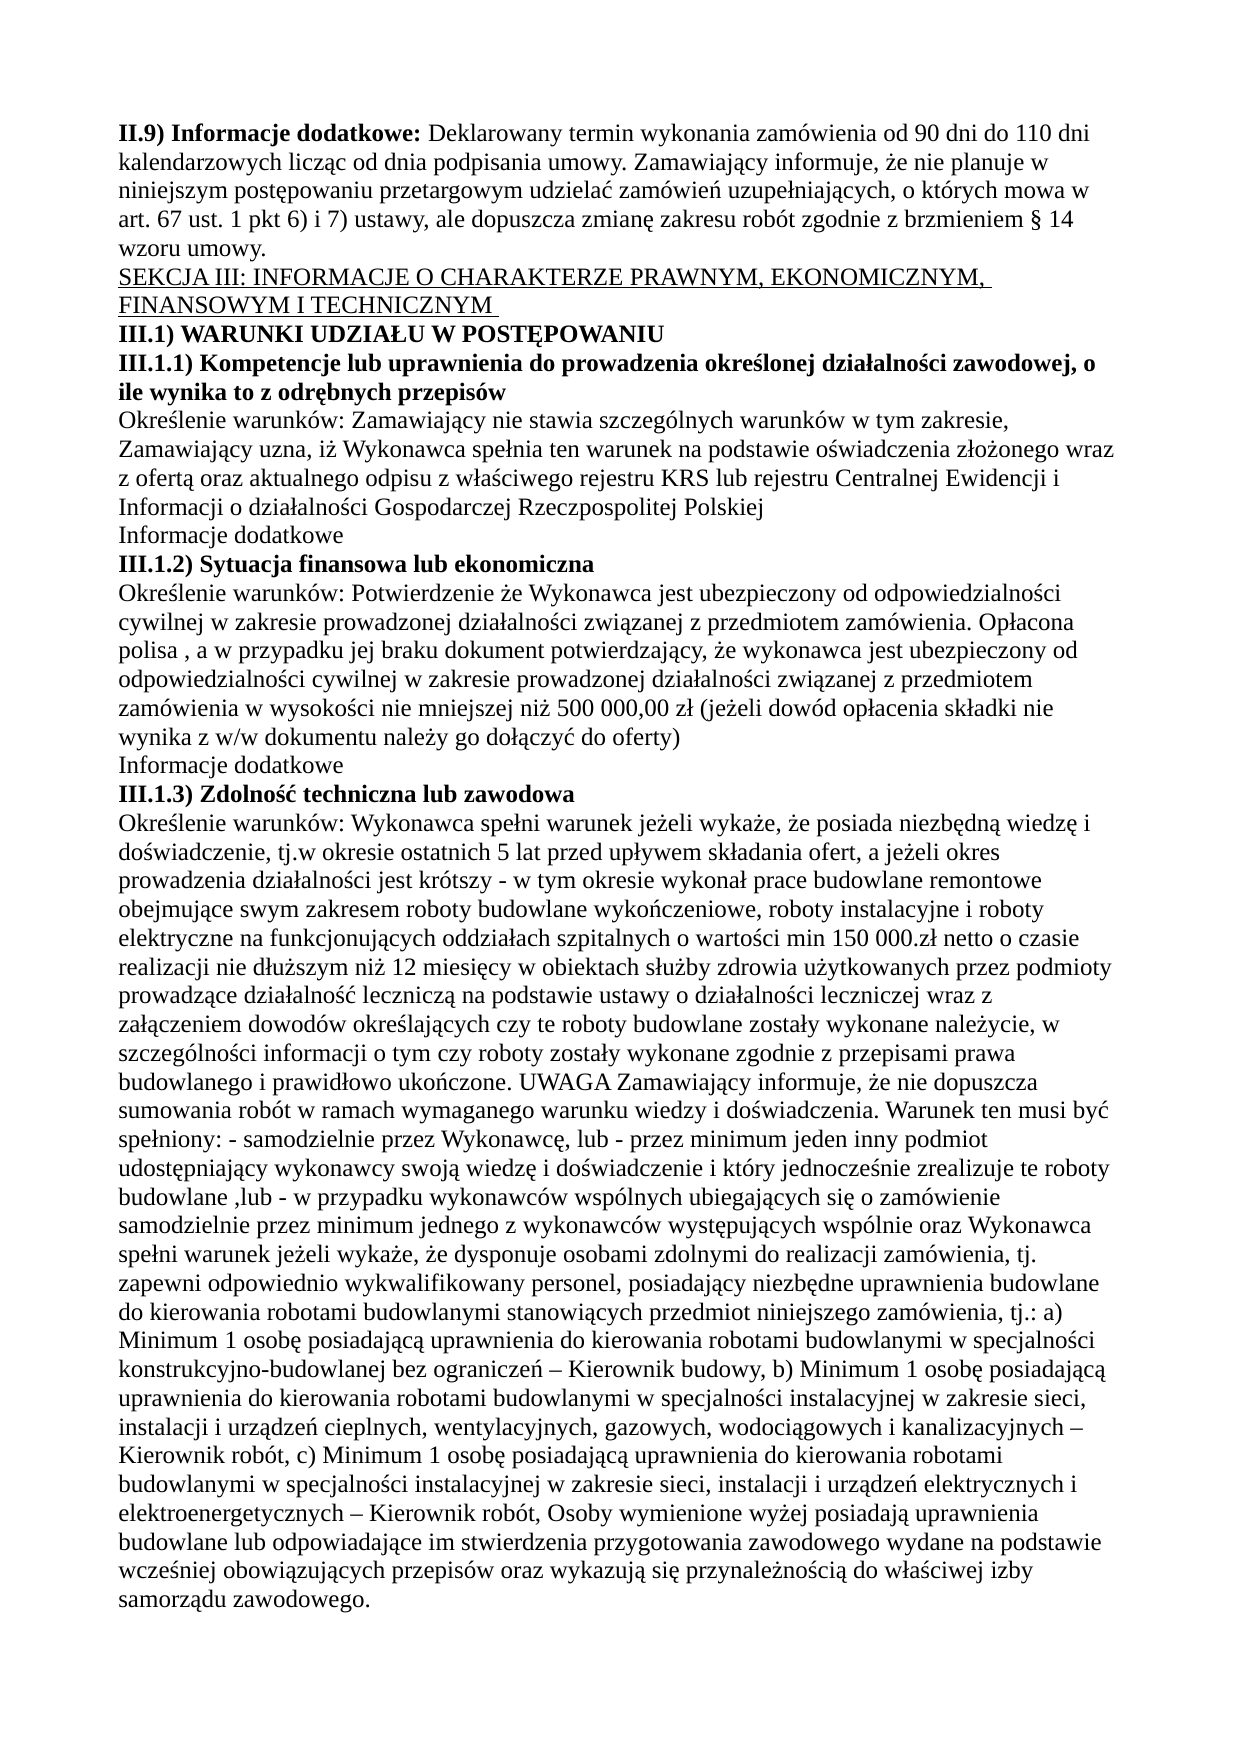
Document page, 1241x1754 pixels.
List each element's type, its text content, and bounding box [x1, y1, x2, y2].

text SEKCJA III: INFORMACJE O CHARAKTERZE PRAWNYM, EKONOMICZNYM, FINANSOWYM I TECHNICZNYM [118, 262, 1122, 319]
text III.1) WARUNKI UDZIAŁU W POSTĘPOWANIU [118, 319, 1122, 348]
text II.9) Informacje dodatkowe: Deklarowany termin wykonania zamówienia od 90 dni do 110 dni kalendarzowych licząc od dnia podpisania umowy. Zamawiający informuje, że nie planuje w niniejszym postępowaniu przetargowym udzielać zamówień uzupełniających, o których mowa w art. 67 ust. 1 pkt 6) i 7) ustawy, ale dopuszcza zmianę zakresu robót zgodnie z brzmieniem § 14 wzoru umowy. [118, 118, 1122, 262]
text III.1.1) Kompetencje lub uprawnienia do prowadzenia określonej działalności zawodowej, o ile wynika to z odrębnych przepisów Określenie warunków: Zamawiający nie stawia szczególnych warunków w tym zakresie, Zamawiający uzna, iż Wykonawca spełnia ten warunek na podstawie oświadczenia złożonego wraz z ofertą oraz aktualnego odpisu z właściwego rejestru KRS lub rejestru Centralnej Ewidencji i Informacji o działalności Gospodarczej Rzeczpospolitej Polskiej Informacje dodatkowe III.1.2) Sytuacja finansowa lub ekonomiczna Określenie warunków: Potwierdzenie że Wykonawca jest ubezpieczony od odpowiedzialności cywilnej w zakresie prowadzonej działalności związanej z przedmiotem zamówienia. Opłacona polisa , a w przypadku jej braku dokument potwierdzający, że wykonawca jest ubezpieczony od odpowiedzialności cywilnej w zakresie prowadzonej działalności związanej z przedmiotem zamówienia w wysokości nie mniejszej niż 500 000,00 zł (jeżeli dowód opłacenia składki nie wynika z w/w dokumentu należy go dołączyć do oferty) Informacje dodatkowe III.1.3) Zdolność techniczna lub zawodowa Określenie warunków: Wykonawca spełni warunek jeżeli wykaże, że posiada niezbędną wiedzę i doświadczenie, tj.w okresie ostatnich 5 lat przed upływem składania ofert, a jeżeli okres prowadzenia działalności jest krótszy - w tym okresie wykonał prace budowlane remontowe obejmujące swym zakresem roboty budowlane wykończeniowe, roboty instalacyjne i roboty elektryczne na funkcjonujących oddziałach szpitalnych o wartości min 150 000.zł netto o czasie realizacji nie dłuższym niż 12 miesięcy w obiektach służby zdrowia użytkowanych przez podmioty prowadzące działalność leczniczą na podstawie ustawy o działalności leczniczej wraz z załączeniem dowodów określających czy te roboty budowlane zostały wykonane należycie, w szczególności informacji o tym czy roboty zostały wykonane zgodnie z przepisami prawa budowlanego i prawidłowo ukończone. UWAGA Zamawiający informuje, że nie dopuszcza sumowania robót w ramach wymaganego warunku wiedzy i doświadczenia. Warunek ten musi być spełniony: - samodzielnie przez Wykonawcę, lub - przez minimum jeden inny podmiot udostępniający wykonawcy swoją wiedzę i doświadczenie i który jednocześnie zrealizuje te roboty budowlane ,lub - w przypadku wykonawców wspólnych ubiegających się o zamówienie samodzielnie przez minimum jednego z wykonawców występujących wspólnie oraz Wykonawca spełni warunek jeżeli wykaże, że dysponuje osobami zdolnymi do realizacji zamówienia, tj. zapewni odpowiednio wykwalifikowany personel, posiadający niezbędne uprawnienia budowlane do kierowania robotami budowlanymi stanowiących przedmiot niniejszego zamówienia, tj.: a) Minimum 1 osobę posiadającą uprawnienia do kierowania robotami budowlanymi w specjalności konstrukcyjno-budowlanej bez ograniczeń – Kierownik budowy, b) Minimum 1 osobę posiadającą uprawnienia do kierowania robotami budowlanymi w specjalności instalacyjnej w zakresie sieci, instalacji i urządzeń cieplnych, wentylacyjnych, gazowych, wodociągowych i kanalizacyjnych – Kierownik robót, c) Minimum 1 osobę posiadającą uprawnienia do kierowania robotami budowlanymi w specjalności instalacyjnej w zakresie sieci, instalacji i urządzeń elektrycznych i elektroenergetycznych – Kierownik robót, Osoby wymienione wyżej posiadają uprawnienia budowlane lub odpowiadające im stwierdzenia przygotowania zawodowego wydane na podstawie wcześniej obowiązujących przepisów oraz wykazują się przynależnością do właściwej izby samorządu zawodowego. [118, 348, 1122, 1613]
